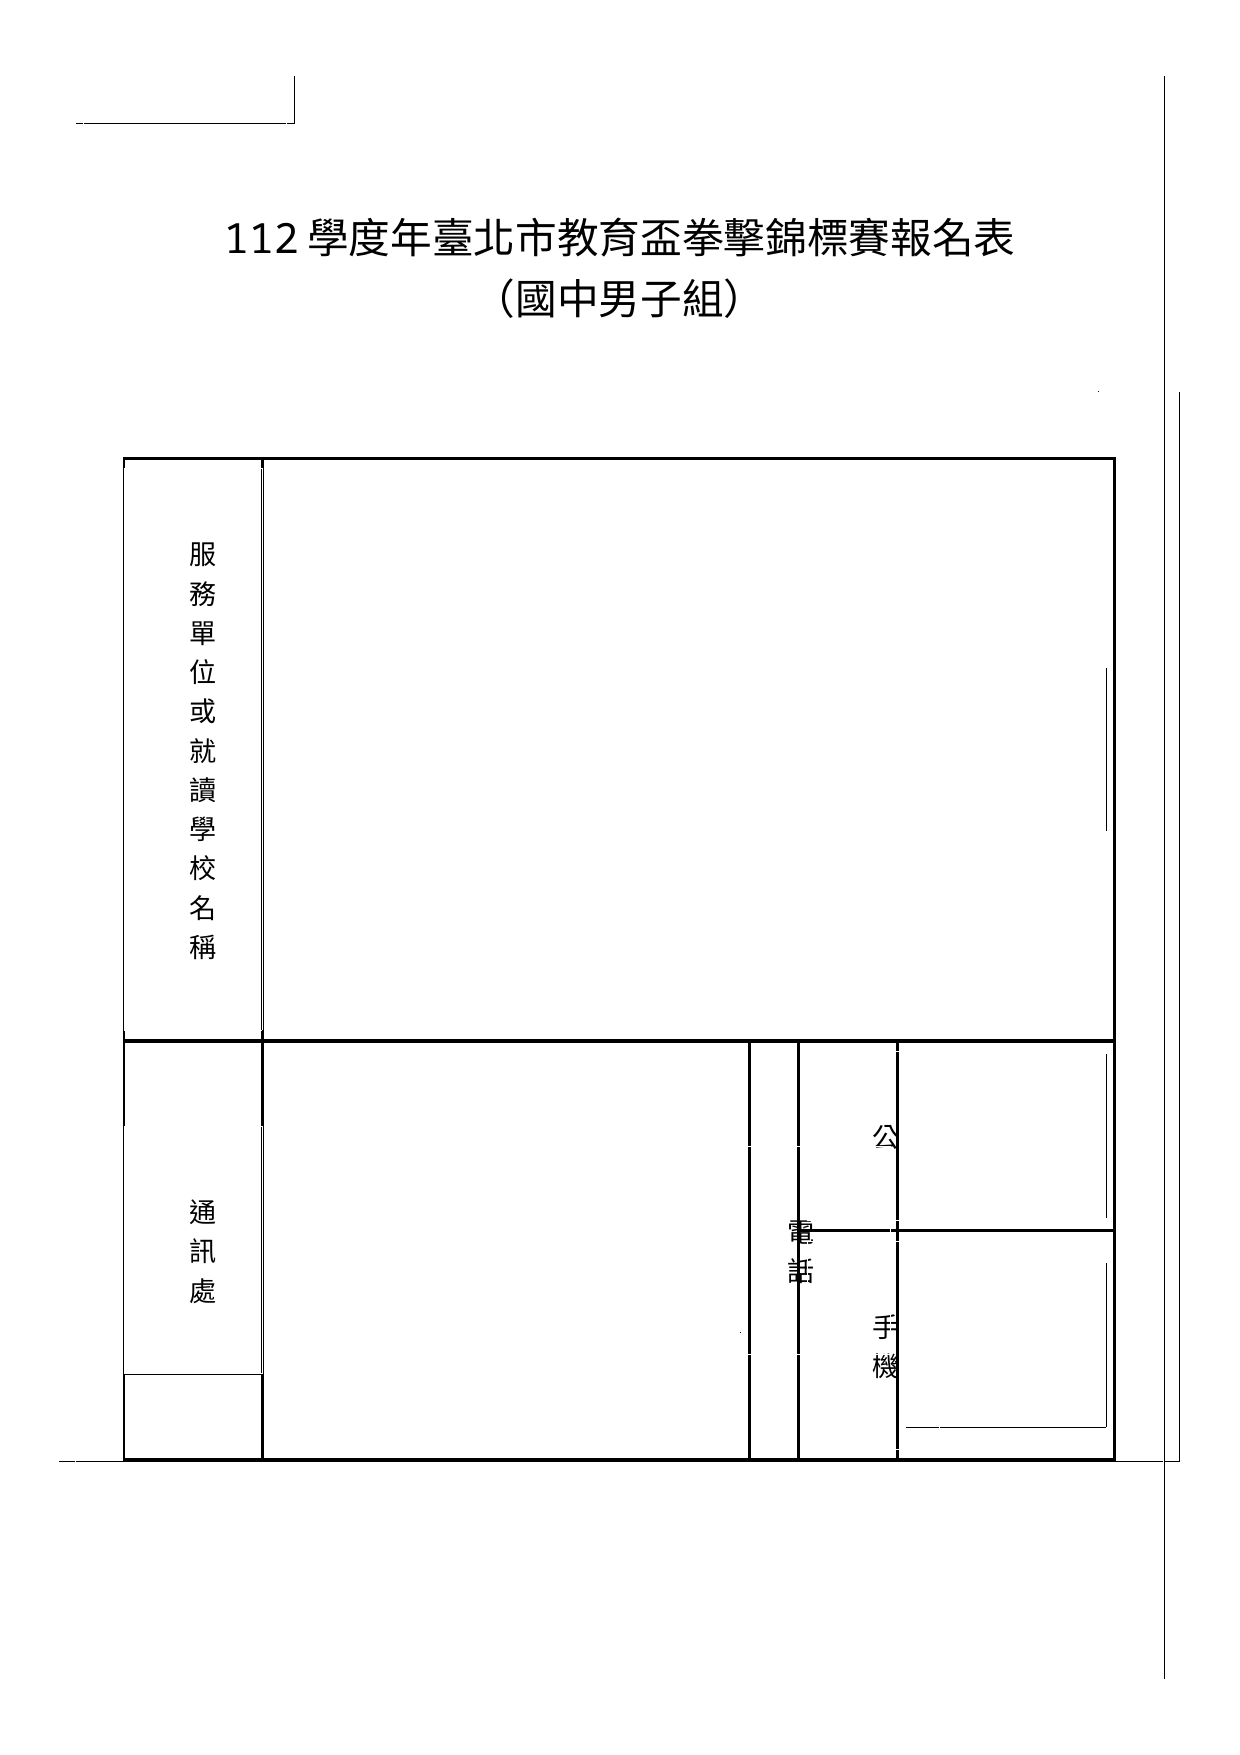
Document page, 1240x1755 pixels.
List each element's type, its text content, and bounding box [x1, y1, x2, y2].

table_cell 手機 [808, 1355, 896, 1449]
table_cell [899, 1242, 939, 1449]
table_cell 通訊處 [125, 1127, 261, 1373]
table_cell [125, 1043, 261, 1126]
table_cell 公 [800, 1147, 807, 1220]
table_cell [906, 1054, 939, 1217]
table_cell [899, 1232, 1113, 1458]
table_cell [899, 1043, 1113, 1229]
table_cell [940, 1264, 1105, 1426]
table_header 服務單位或 就讀學校名稱 [125, 469, 261, 1030]
table_header [125, 1031, 261, 1039]
table_cell 手機 [891, 1242, 896, 1322]
table_cell 手機 [800, 1355, 896, 1458]
text 112學度年臺北市教育盃拳擊錦標賽報名表 [141, 141, 286, 201]
table_cell 手機 [808, 1242, 890, 1354]
table_cell 公 [808, 1052, 896, 1146]
table_cell [724, 1147, 748, 1354]
table_cell 手機 [800, 1282, 807, 1354]
table_cell 公 [891, 1221, 896, 1229]
table_cell [724, 1169, 740, 1332]
table_cell [906, 1264, 939, 1426]
table_cell 公 [891, 1146, 896, 1220]
table_cell 電 話 [751, 1043, 797, 1146]
text （國中男子組） [141, 201, 1098, 391]
table_cell [899, 1052, 939, 1220]
text 112學度年臺北市教育盃拳擊錦標賽報名表 [287, 141, 1098, 201]
table_cell 手機 [891, 1232, 896, 1241]
table_cell 手機 [800, 1243, 807, 1261]
table_cell 手機 [801, 1232, 890, 1242]
table_header [125, 460, 261, 468]
table_cell 電 話 [751, 1147, 797, 1354]
table_cell 公 [800, 1043, 896, 1146]
table_cell 公 [801, 1221, 890, 1229]
table_cell 公 [808, 1147, 890, 1220]
table_cell [125, 1375, 261, 1458]
table_cell [272, 1169, 723, 1332]
table_header [264, 460, 1113, 1039]
text 【附件1】 [84, 84, 286, 123]
table_cell [940, 1054, 1105, 1217]
table_cell 手機 [889, 1330, 896, 1359]
table_cell [264, 1043, 748, 1458]
text 112學度年臺北市教育盃拳擊錦標賽報名表 [75, 75, 294, 123]
table_cell 電 話 [751, 1355, 797, 1458]
